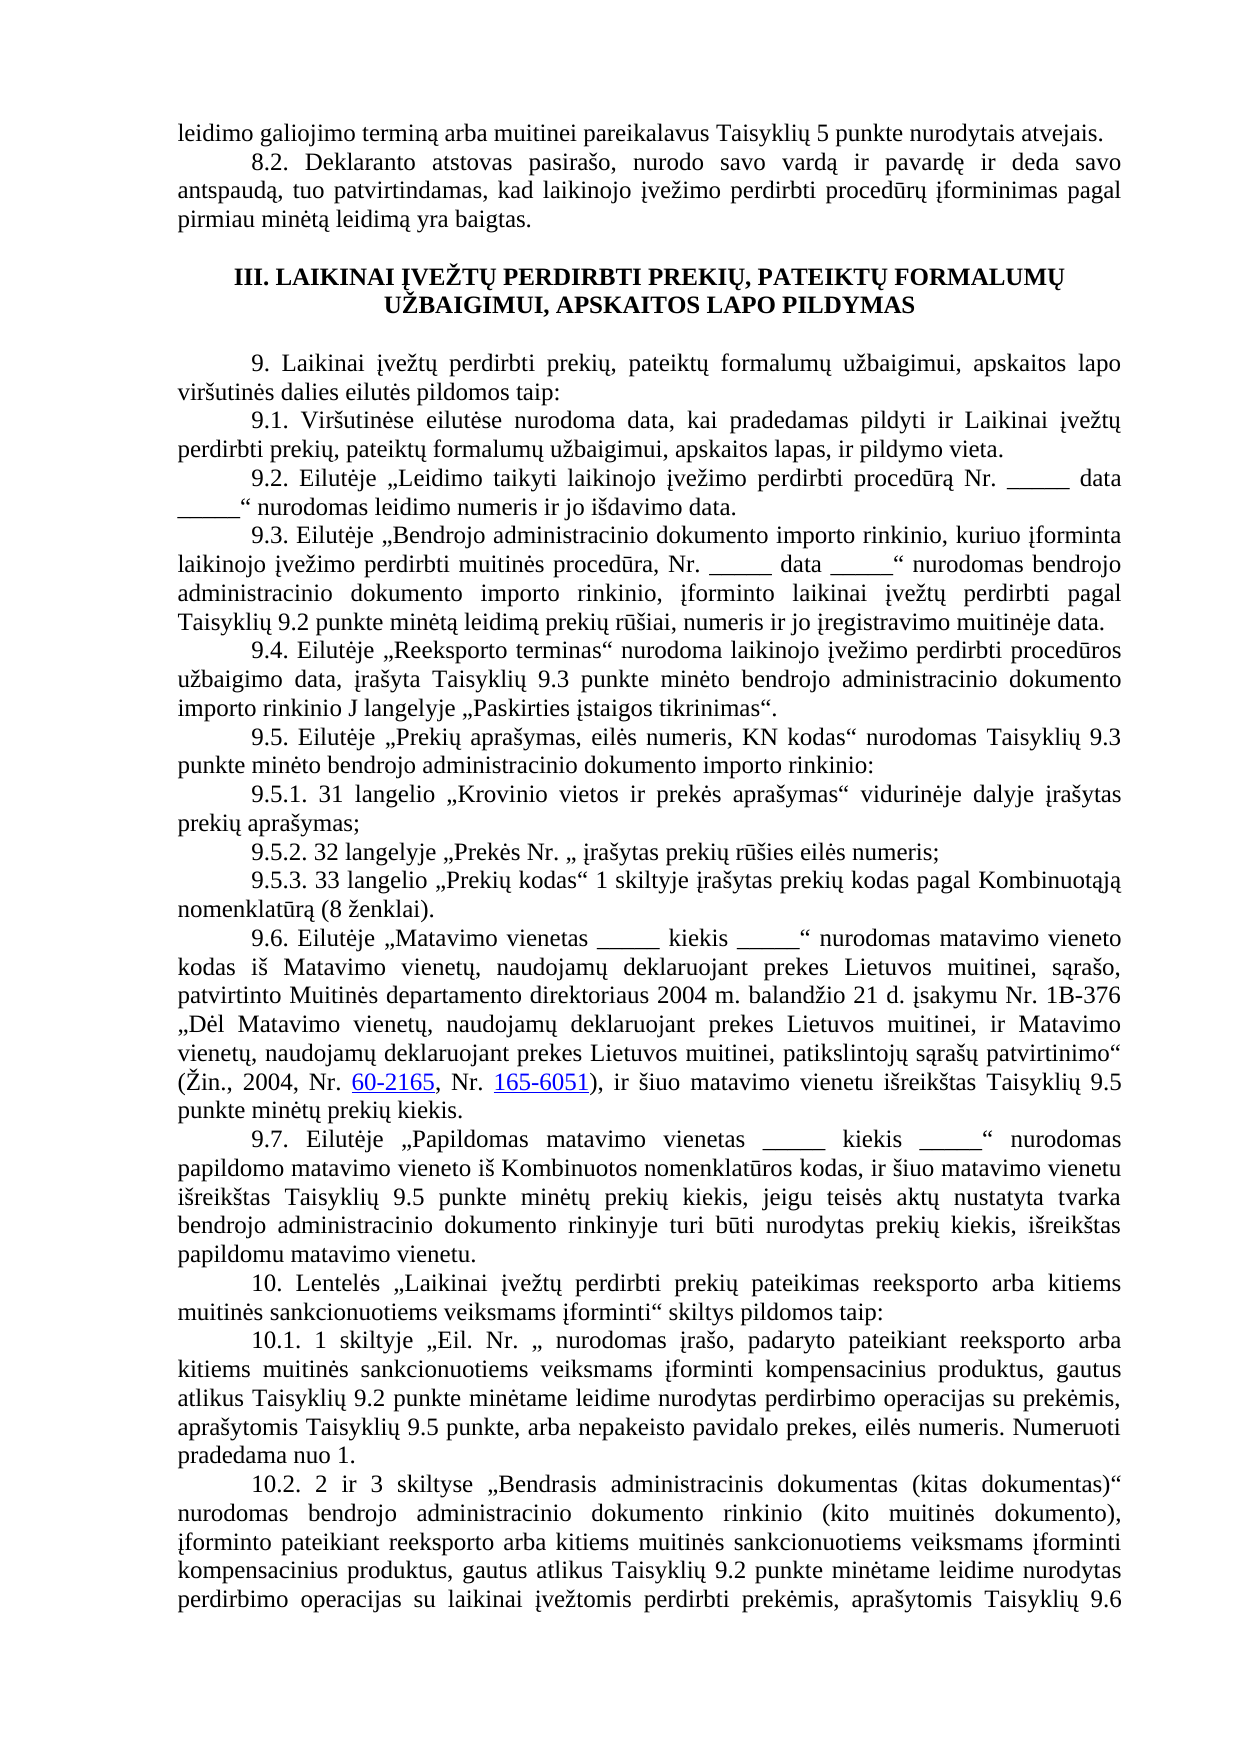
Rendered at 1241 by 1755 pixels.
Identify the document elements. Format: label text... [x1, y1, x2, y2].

text 9.5.3. 33 langelio „Prekių kodas“ 1 skiltyje įrašytas prekių kodas pagal Kombinuotąją nomenklatūrą (8 ženklai). [177, 866, 1122, 923]
text 10. Lentelės „Laikinai įvežtų perdirbti prekių pateikimas reeksporto arba kitiems muitinės sankcionuotiems veiksmams įforminti“ skiltys pildomos taip: [177, 1268, 1122, 1326]
text III. LAIKINAI ĮVEŽTŲ PERDIRBTI PREKIŲ, PATEIKTŲ FORMALUMŲ UŽBAIGIMUI, APSKAITOS LAPO PILDYMAS [177, 262, 1122, 319]
text leidimo galiojimo terminą arba muitinei pareikalavus Taisyklių 5 punkte nurodytais atvejais. [177, 118, 1122, 147]
text 10.1. 1 skiltyje „Eil. Nr. „ nurodomas įrašo, padaryto pateikiant reeksporto arba kitiems muitinės sankcionuotiems veiksmams įforminti kompensacinius produktus, gautus atlikus Taisyklių 9.2 punkte minėtame leidime nurodytas perdirbimo operacijas su prekėmis, aprašytomis Taisyklių 9.5 punkte, arba nepakeisto pavidalo prekes, eilės numeris. Numeruoti pradedama nuo 1. [177, 1326, 1122, 1469]
text 9.5. Eilutėje „Prekių aprašymas, eilės numeris, KN kodas“ nurodomas Taisyklių 9.3 punkte minėto bendrojo administracinio dokumento importo rinkinio: [177, 722, 1122, 779]
text 8.2. Deklaranto atstovas pasirašo, nurodo savo vardą ir pavardę ir deda savo antspaudą, tuo patvirtindamas, kad laikinojo įvežimo perdirbti procedūrų įforminimas pagal pirmiau minėtą leidimą yra baigtas. [177, 147, 1122, 233]
text 10.2. 2 ir 3 skiltyse „Bendrasis administracinis dokumentas (kitas dokumentas)“ nurodomas bendrojo administracinio dokumento rinkinio (kito muitinės dokumento), įforminto pateikiant reeksporto arba kitiems muitinės sankcionuotiems veiksmams įforminti kompensacinius produktus, gautus atlikus Taisyklių 9.2 punkte minėtame leidime nurodytas perdirbimo operacijas su laikinai įvežtomis perdirbti prekėmis, aprašytomis Taisyklių 9.6 [177, 1469, 1122, 1613]
text 9.7. Eilutėje „Papildomas matavimo vienetas _____ kiekis _____“ nurodomas papildomo matavimo vieneto iš Kombinuotos nomenklatūros kodas, ir šiuo matavimo vienetu išreikštas Taisyklių 9.5 punkte minėtų prekių kiekis, jeigu teisės aktų nustatyta tvarka bendrojo administracinio dokumento rinkinyje turi būti nurodytas prekių kiekis, išreikštas papildomu matavimo vienetu. [177, 1124, 1122, 1268]
text 9.5.1. 31 langelio „Krovinio vietos ir prekės aprašymas“ vidurinėje dalyje įrašytas prekių aprašymas; [177, 779, 1122, 837]
text 9. Laikinai įvežtų perdirbti prekių, pateiktų formalumų užbaigimui, apskaitos lapo viršutinės dalies eilutės pildomos taip: [177, 348, 1122, 406]
text 9.4. Eilutėje „Reeksporto terminas“ nurodoma laikinojo įvežimo perdirbti procedūros užbaigimo data, įrašyta Taisyklių 9.3 punkte minėto bendrojo administracinio dokumento importo rinkinio J langelyje „Paskirties įstaigos tikrinimas“. [177, 636, 1122, 722]
text 9.2. Eilutėje „Leidimo taikyti laikinojo įvežimo perdirbti procedūrą Nr. _____ data _____“ nurodomas leidimo numeris ir jo išdavimo data. [177, 463, 1122, 521]
text 9.1. Viršutinėse eilutėse nurodoma data, kai pradedamas pildyti ir Laikinai įvežtų perdirbti prekių, pateiktų formalumų užbaigimui, apskaitos lapas, ir pildymo vieta. [177, 406, 1122, 463]
text 9.3. Eilutėje „Bendrojo administracinio dokumento importo rinkinio, kuriuo įforminta laikinojo įvežimo perdirbti muitinės procedūra, Nr. _____ data _____“ nurodomas bendrojo administracinio dokumento importo rinkinio, įforminto laikinai įvežtų perdirbti pagal Taisyklių 9.2 punkte minėtą leidimą prekių rūšiai, numeris ir jo įregistravimo muitinėje data. [177, 521, 1122, 636]
text 9.6. Eilutėje „Matavimo vienetas _____ kiekis _____“ nurodomas matavimo vieneto kodas iš Matavimo vienetų, naudojamų deklaruojant prekes Lietuvos muitinei, sąrašo, patvirtinto Muitinės departamento direktoriaus 2004 m. balandžio 21 d. įsakymu Nr. 1B-376 „Dėl Matavimo vienetų, naudojamų deklaruojant prekes Lietuvos muitinei, ir Matavimo vienetų, naudojamų deklaruojant prekes Lietuvos muitinei, patikslintojų sąrašų patvirtinimo“ (Žin., 2004, Nr. 60-2165, Nr. 165-6051), ir šiuo matavimo vienetu išreikštas Taisyklių 9.5 punkte minėtų prekių kiekis. [177, 923, 1122, 1124]
text 9.5.2. 32 langelyje „Prekės Nr. „ įrašytas prekių rūšies eilės numeris; [177, 837, 1122, 866]
